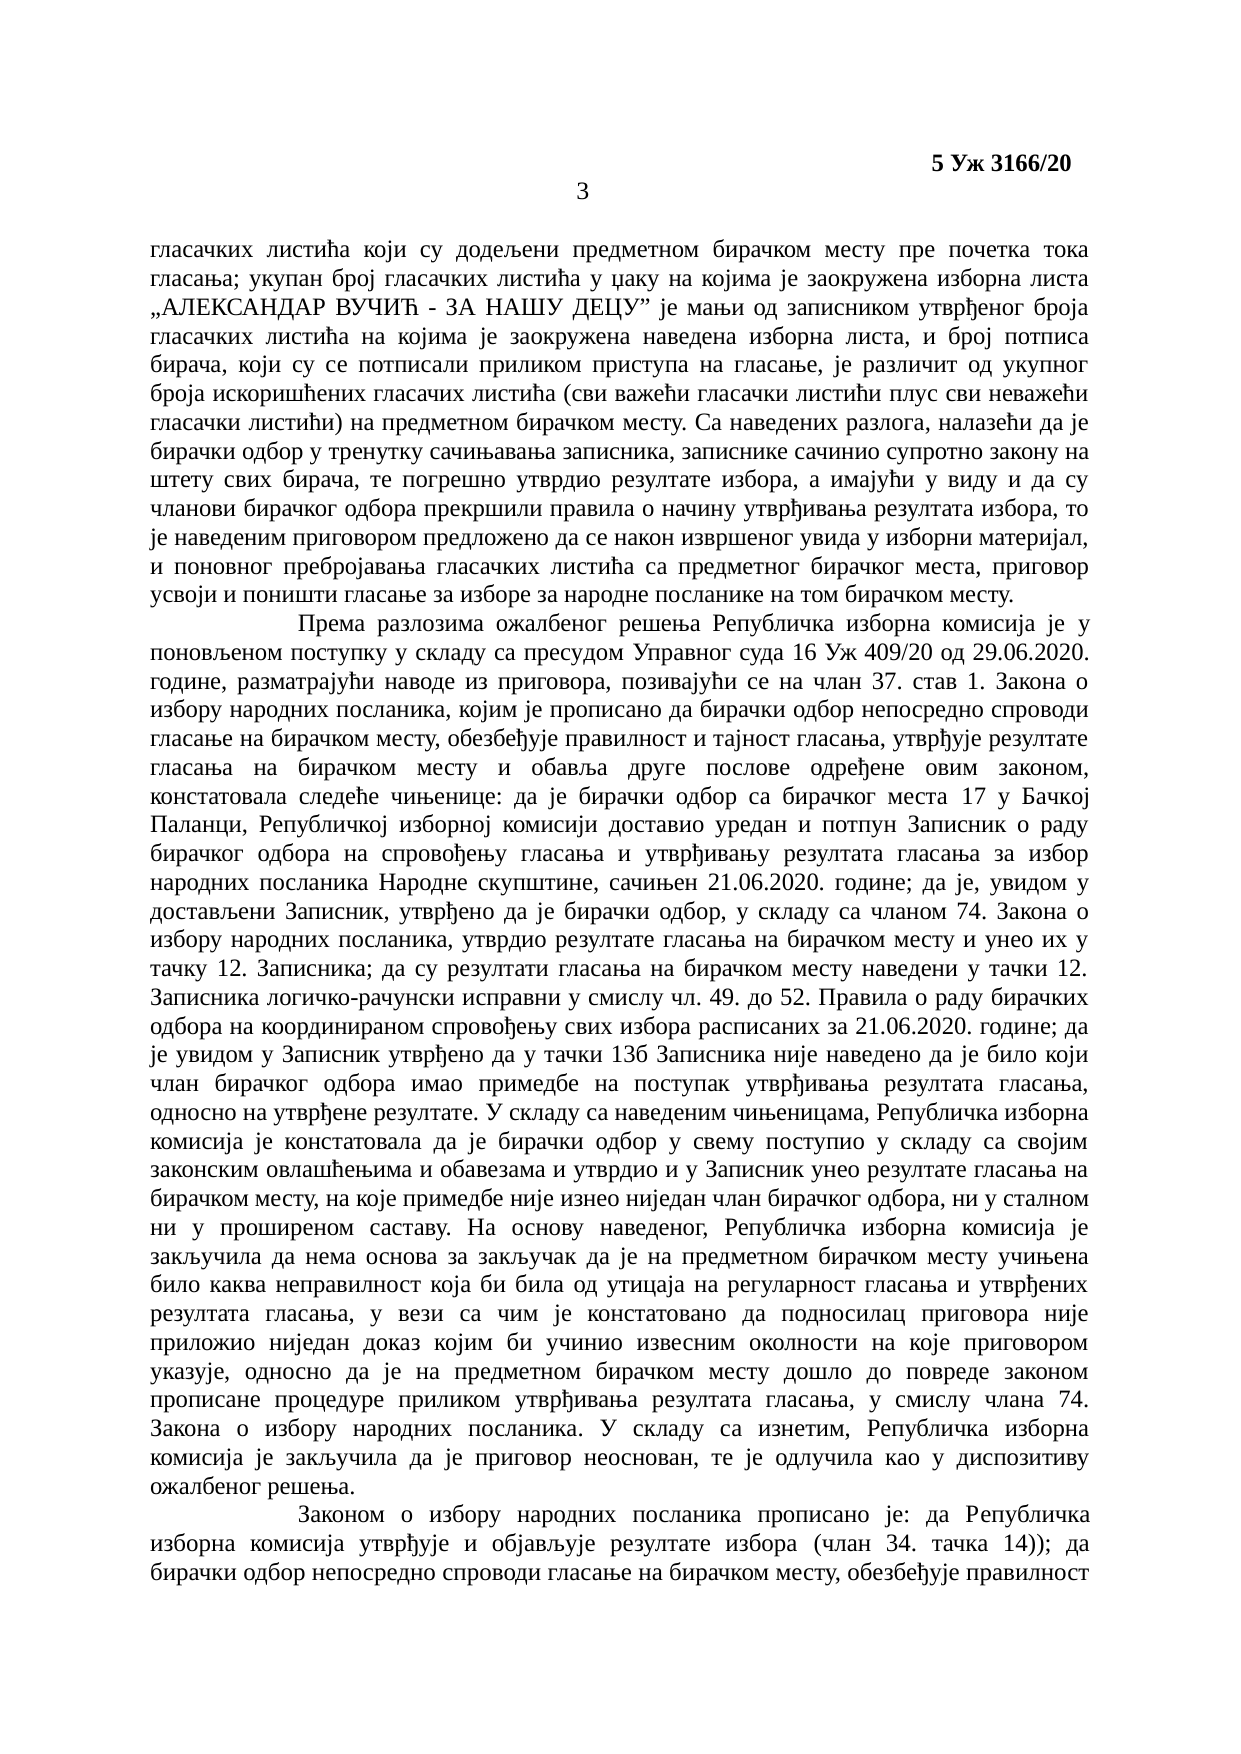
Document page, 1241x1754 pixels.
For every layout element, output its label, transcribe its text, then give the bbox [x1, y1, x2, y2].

text Законом о избору народних посланика прописано је: да Републичка изборна комисија утврђује и објављује резултате избора (члан 34. тачка 14)); да бирачки одбор непосредно спроводи гласање на бирачком месту, обезбеђује правилност [150, 1499, 1090, 1586]
text гласачких листића који су додељени предметном бирачком месту пре почетка тока гласања; укупан број гласачких листића у џаку на којима је заокружена изборна листа „АЛЕКСАНДАР ВУЧИЋ - ЗА НАШУ ДЕЦУ” је мањи од записником утврђеног броја гласачких листића на којима је заокружена наведена изборна листа, и број потписа бирача, који су се потписали приликом приступа на гласање, је различит од укупног броја искоришћених гласачих листића (сви важећи гласачки листићи плус сви неважећи гласачки листићи) на предметном бирачком месту. Са наведених разлога, налазећи да је бирачки одбор у тренутку сачињавања записника, записнике сачинио супротно закону на штету свих бирача, те погрешно утврдио резултате избора, а имајући у виду и да су чланови бирачког одбора прекршили правила о начину утврђивања резултата избора, то је наведеним приговором предложено да се након извршеног увида у изборни материјал, и поновног пребројавања гласачких листића са предметног бирачког места, приговор усвоји и поништи гласање за изборе за народне посланике на том бирачком месту. [150, 234, 1090, 608]
text Према разлозима ожалбеног решења Републичка изборна комисија је у поновљеном поступку у складу са пресудом Управног суда 16 Уж 409/20 од 29.06.2020. године, разматрајући наводе из приговора, позивајући се на члан 37. став 1. Закона о избору народних посланика, којим је прописано да бирачки одбор непосредно спроводи гласање на бирачком месту, обезбеђује правилност и тајност гласања, утврђује резултате гласања на бирачком месту и обавља друге послове одређене овим законом, констатовала следеће чињенице: да је бирачки одбор са бирачког места 17 у Бачкој Паланци, Републичкој изборној комисији доставио уредан и потпун Записник о раду бирачког одбора на спровођењу гласања и утврђивању резултата гласања за избор народних посланика Народне скупштине, сачињен 21.06.2020. године; да је, увидом у достављени Записник, утврђено да је бирачки одбор, у складу са чланом 74. Закона о избору народних посланика, утврдио резултате гласања на бирачком месту и унео их у тачку 12. Записника; да су резултати гласања на бирачком месту наведени у тачки 12. Записника логичко-рачунски исправни у смислу чл. 49. до 52. Правила о раду бирачких одбора на координираном спровођењу свих избора расписаних за 21.06.2020. године; да је увидом у Записник утврђено да у тачки 13б Записника није наведено да је било који члан бирачког одбора имао примедбе на поступак утврђивања резултата гласања, односно на утврђене резултате. У складу са наведеним чињеницама, Републичка изборна комисија је констатовала да је бирачки одбор у свему поступио у складу са својим законским овлашћењима и обавезама и утврдио и у Записник унео резултате гласања на бирачком месту, на које примедбе није изнео ниједан члан бирачког одбора, ни у сталном ни у проширеном саставу. На основу наведеног, Републичка изборна комисија је закључила да нема основа за закључак да је на предметном бирачком месту учињена било каква неправилност која би била од утицаја на регуларност гласања и утврђених резултата гласања, у вези са чим је констатовано да подносилац приговора није приложио ниједан доказ којим би учинио извесним околности на које приговором указује, односно да је на предметном бирачком месту дошло до повреде законом прописане процедуре приликом утврђивања резултата гласања, у смислу члана 74. Закона о избору народних посланика. У складу са изнетим, Републичка изборна комисија је закључила да је приговор неоснован, те је одлучила као у диспозитиву ожалбеног решења. [150, 608, 1090, 1499]
